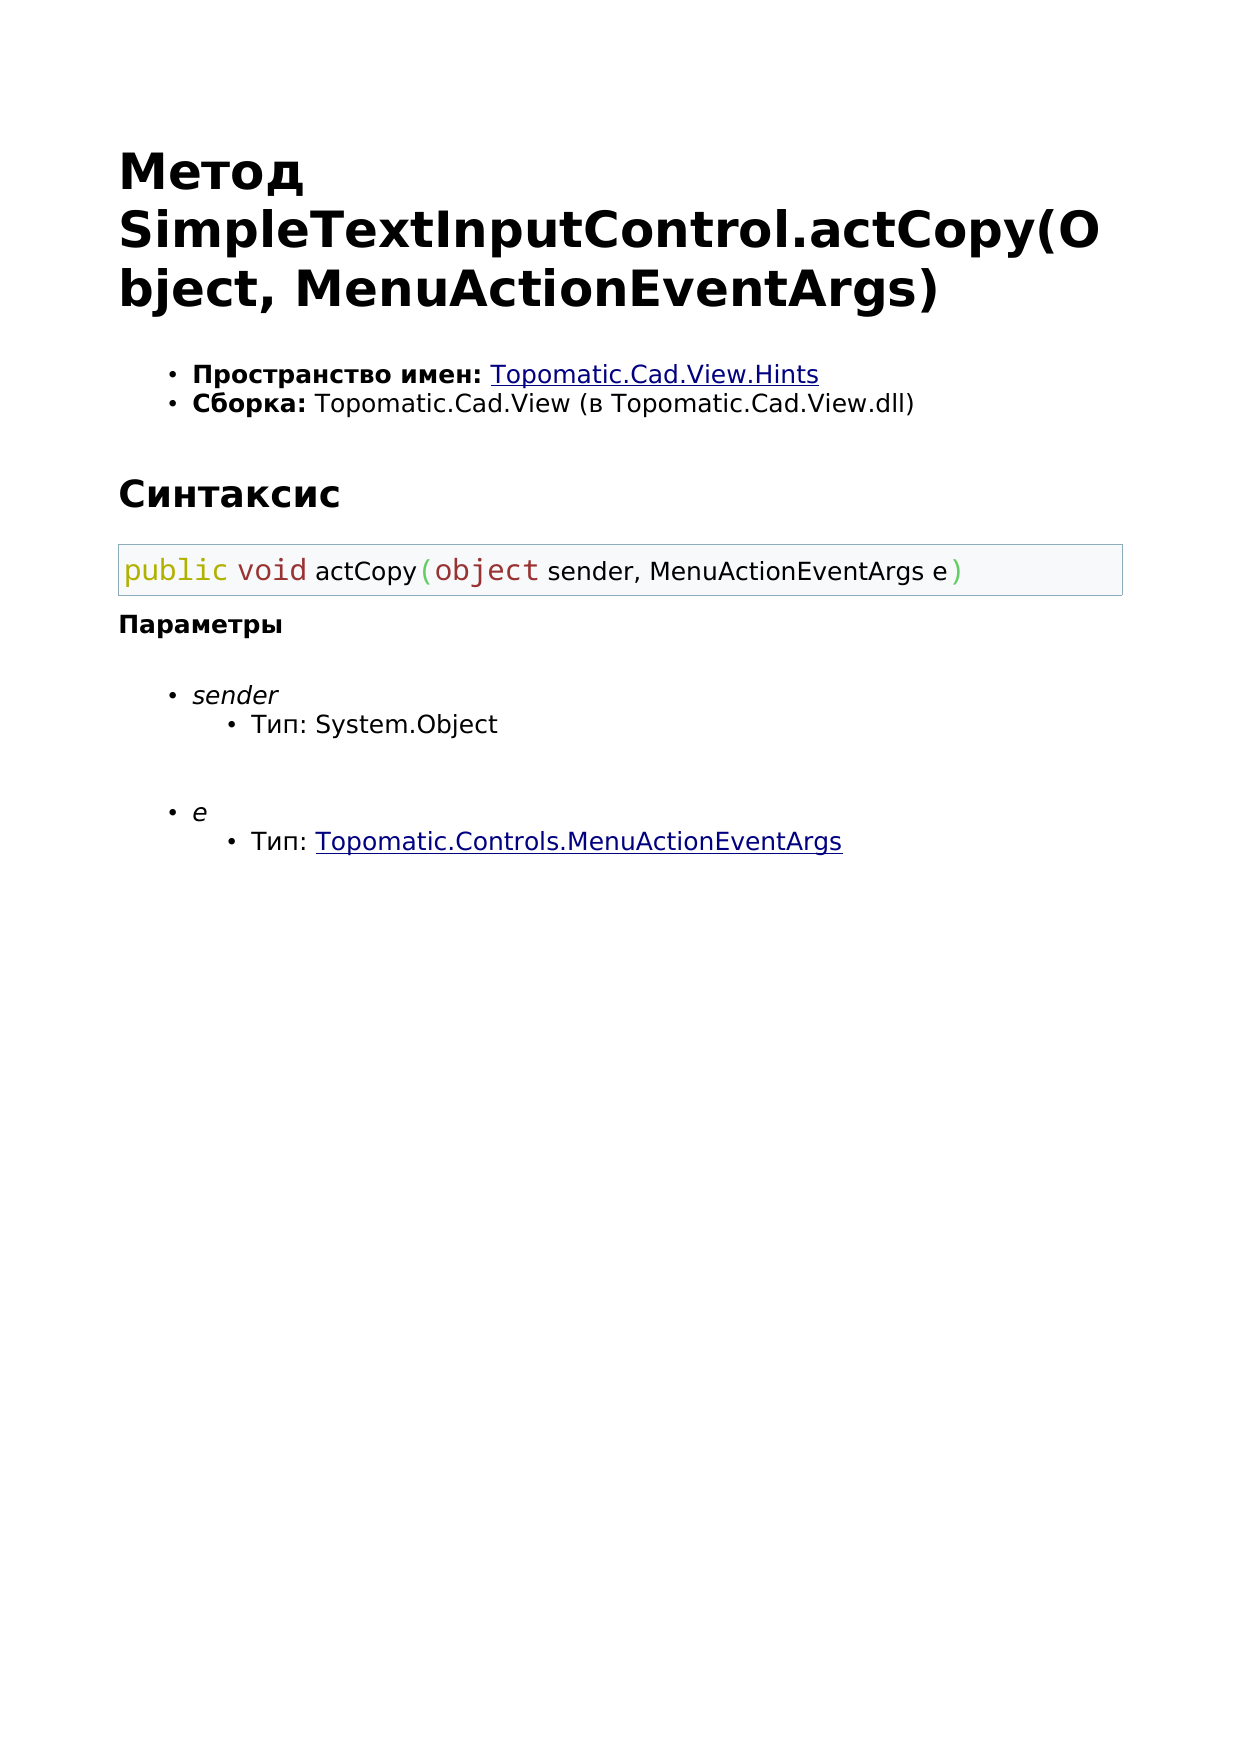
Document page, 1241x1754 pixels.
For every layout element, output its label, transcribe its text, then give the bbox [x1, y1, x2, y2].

list Пространство имен: Topomatic.Cad.View.Hints [177, 360, 1122, 389]
subtitle Метод SimpleTextInputControl.actCopy(Object, MenuActionEventArgs) [118, 143, 1122, 318]
list sender [177, 681, 1122, 710]
list Тип: System.Object [236, 710, 1122, 739]
list Тип: Topomatic.Controls.MenuActionEventArgs [236, 827, 1122, 857]
table_header public void actCopy(object sender, MenuActionEventArgs e) [119, 545, 1122, 595]
text Параметры [118, 610, 1122, 639]
subtitle Синтаксис [118, 473, 1122, 516]
list e [177, 798, 1122, 827]
list Сборка: Topomatic.Cad.View (в Topomatic.Cad.View.dll) [177, 389, 1122, 418]
